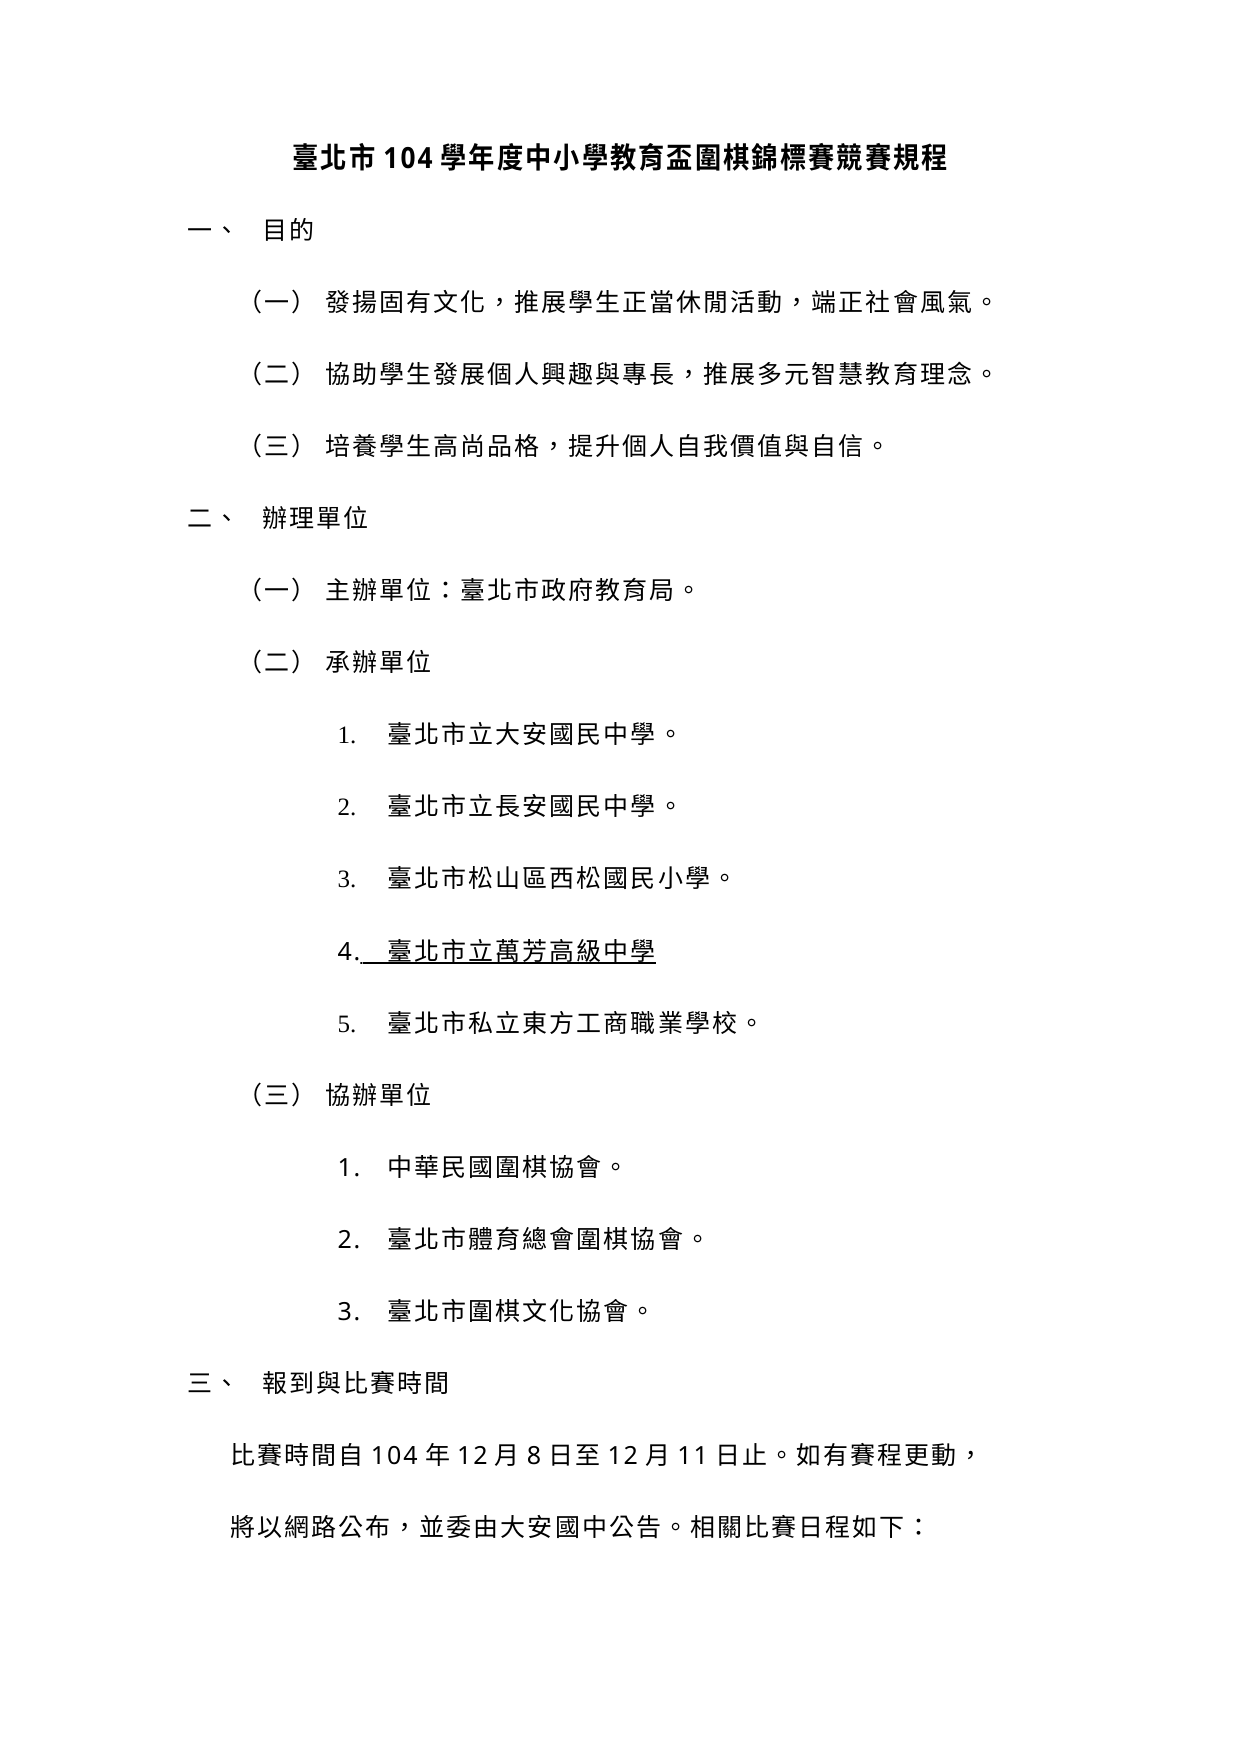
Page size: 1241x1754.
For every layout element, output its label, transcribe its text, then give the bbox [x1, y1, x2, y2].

list 臺北市立大安國民中學。 [337, 697, 1053, 769]
list 臺北市體育總會圍棋協會。 [337, 1201, 1053, 1273]
list 臺北市立萬芳高級中學 [337, 913, 1053, 985]
list 發揚固有文化，推展學生正當休閒活動，端正社會風氣。 [237, 264, 1053, 336]
list 臺北市松山區西松國民小學。 [337, 841, 1053, 913]
list 協辦單位 [237, 1057, 1053, 1129]
text 比賽時間自104年12月8日至12月11日止。如有賽程更動， [187, 1418, 1053, 1490]
list 臺北市私立東方工商職業學校。 [337, 985, 1053, 1057]
list 培養學生高尚品格，提升個人自我價值與自信。 [237, 408, 1053, 481]
list 承辦單位 [237, 625, 1053, 697]
list 目的 [187, 192, 1053, 264]
list 臺北市立長安國民中學。 [337, 769, 1053, 841]
list 中華民國圍棋協會。 [337, 1129, 1053, 1201]
text 臺北市104學年度中小學教育盃圍棋錦標賽競賽規程 [187, 120, 1053, 192]
list 臺北市圍棋文化協會。 [337, 1273, 1053, 1346]
list 主辦單位：臺北市政府教育局。 [237, 553, 1053, 625]
text 將以網路公布，並委由大安國中公告。相關比賽日程如下： [187, 1490, 1053, 1562]
list 協助學生發展個人興趣與專長，推展多元智慧教育理念。 [237, 336, 1053, 408]
list 報到與比賽時間 [187, 1346, 1053, 1418]
list 辦理單位 [187, 481, 1053, 553]
